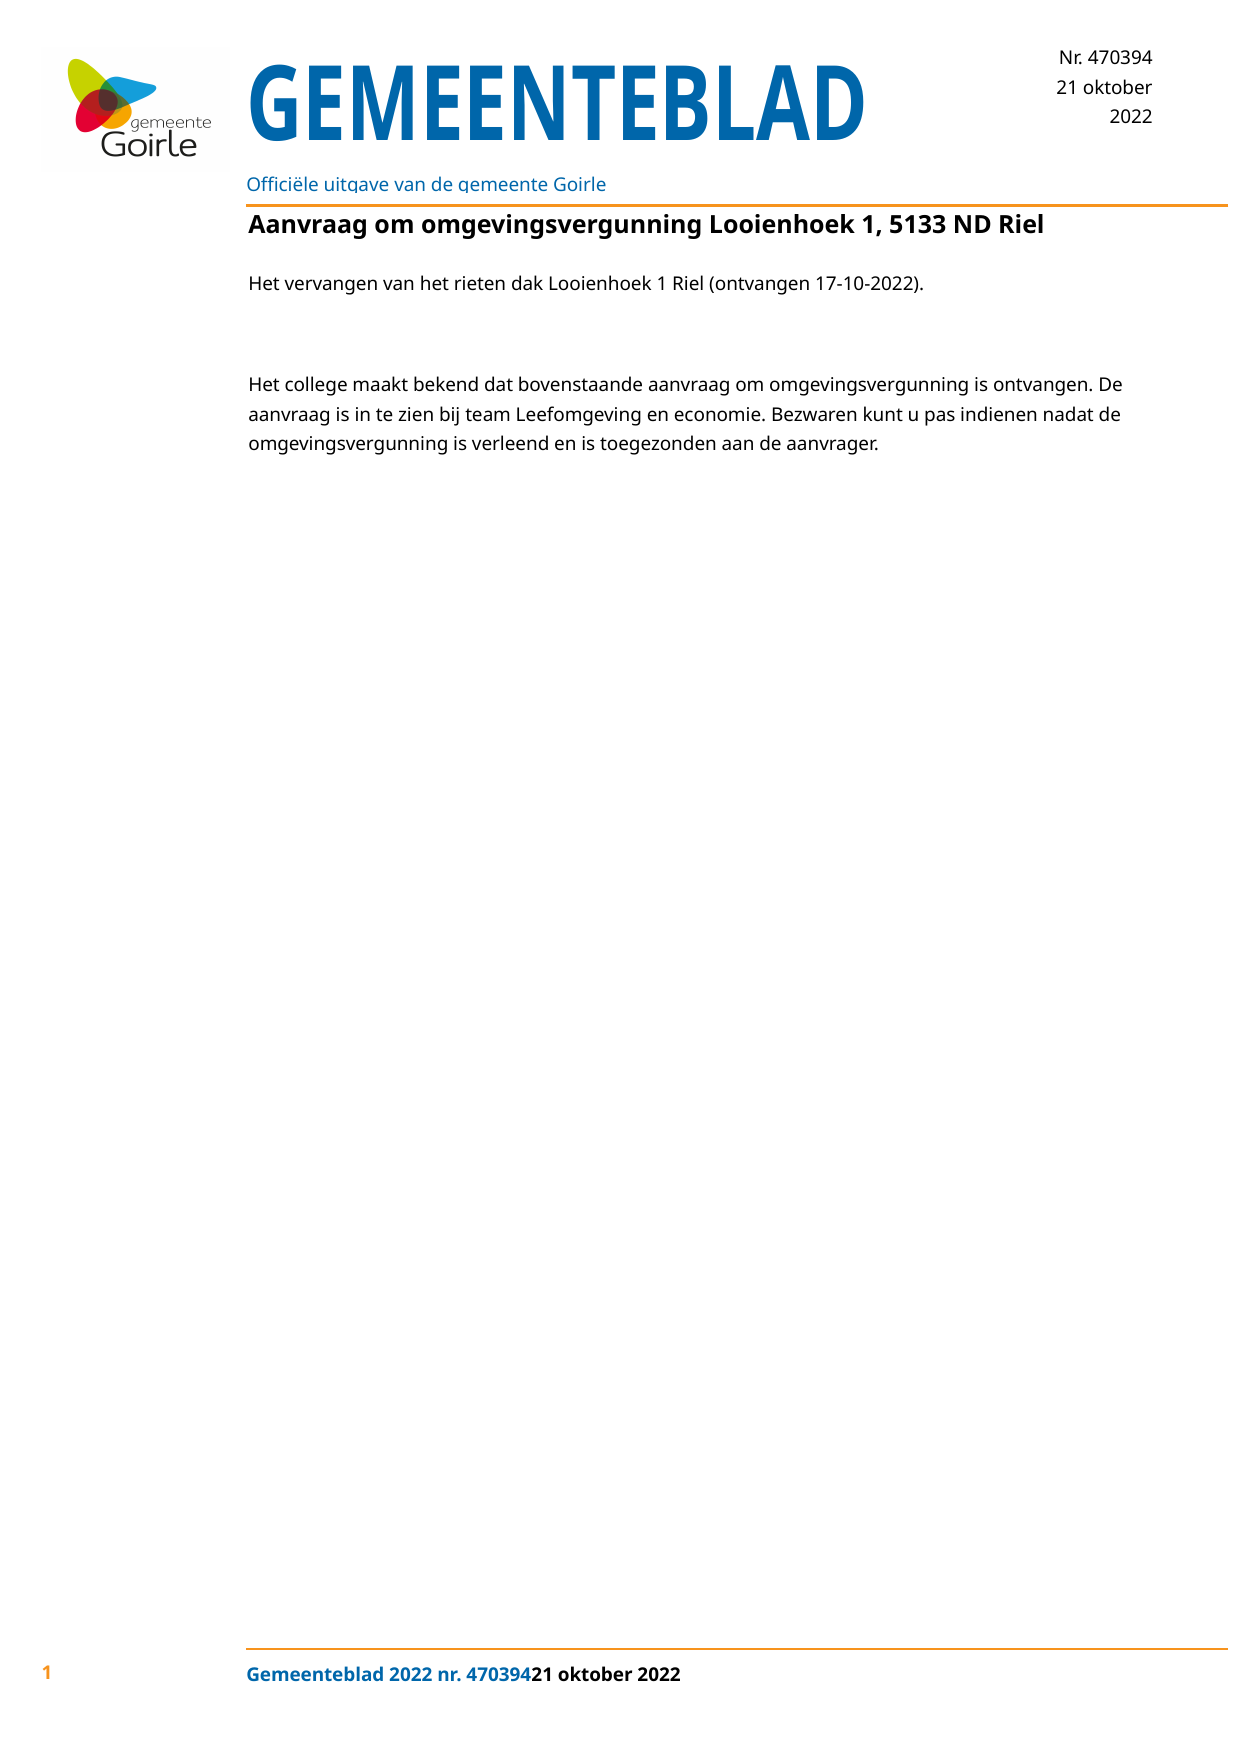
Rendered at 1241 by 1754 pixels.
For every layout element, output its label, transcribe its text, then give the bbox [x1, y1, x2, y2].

text Het college maakt bekend dat bovenstaande aanvraag om omgevingsvergunning is ontvangen. De aanvraag is in te zien bij team Leefomgeving en economie. Bezwaren kunt u pas indienen nadat de omgevingsvergunning is verleend en is toegezonden aan de aanvrager. [248, 371, 1152, 456]
text Aanvraag om omgevingsvergunning Looienhoek 1, 5133 ND Riel [248, 207, 1152, 241]
picture [41, 47, 231, 172]
text Het vervangen van het rieten dak Looienhoek 1 Riel (ontvangen 17-10-2022). [248, 270, 1152, 296]
